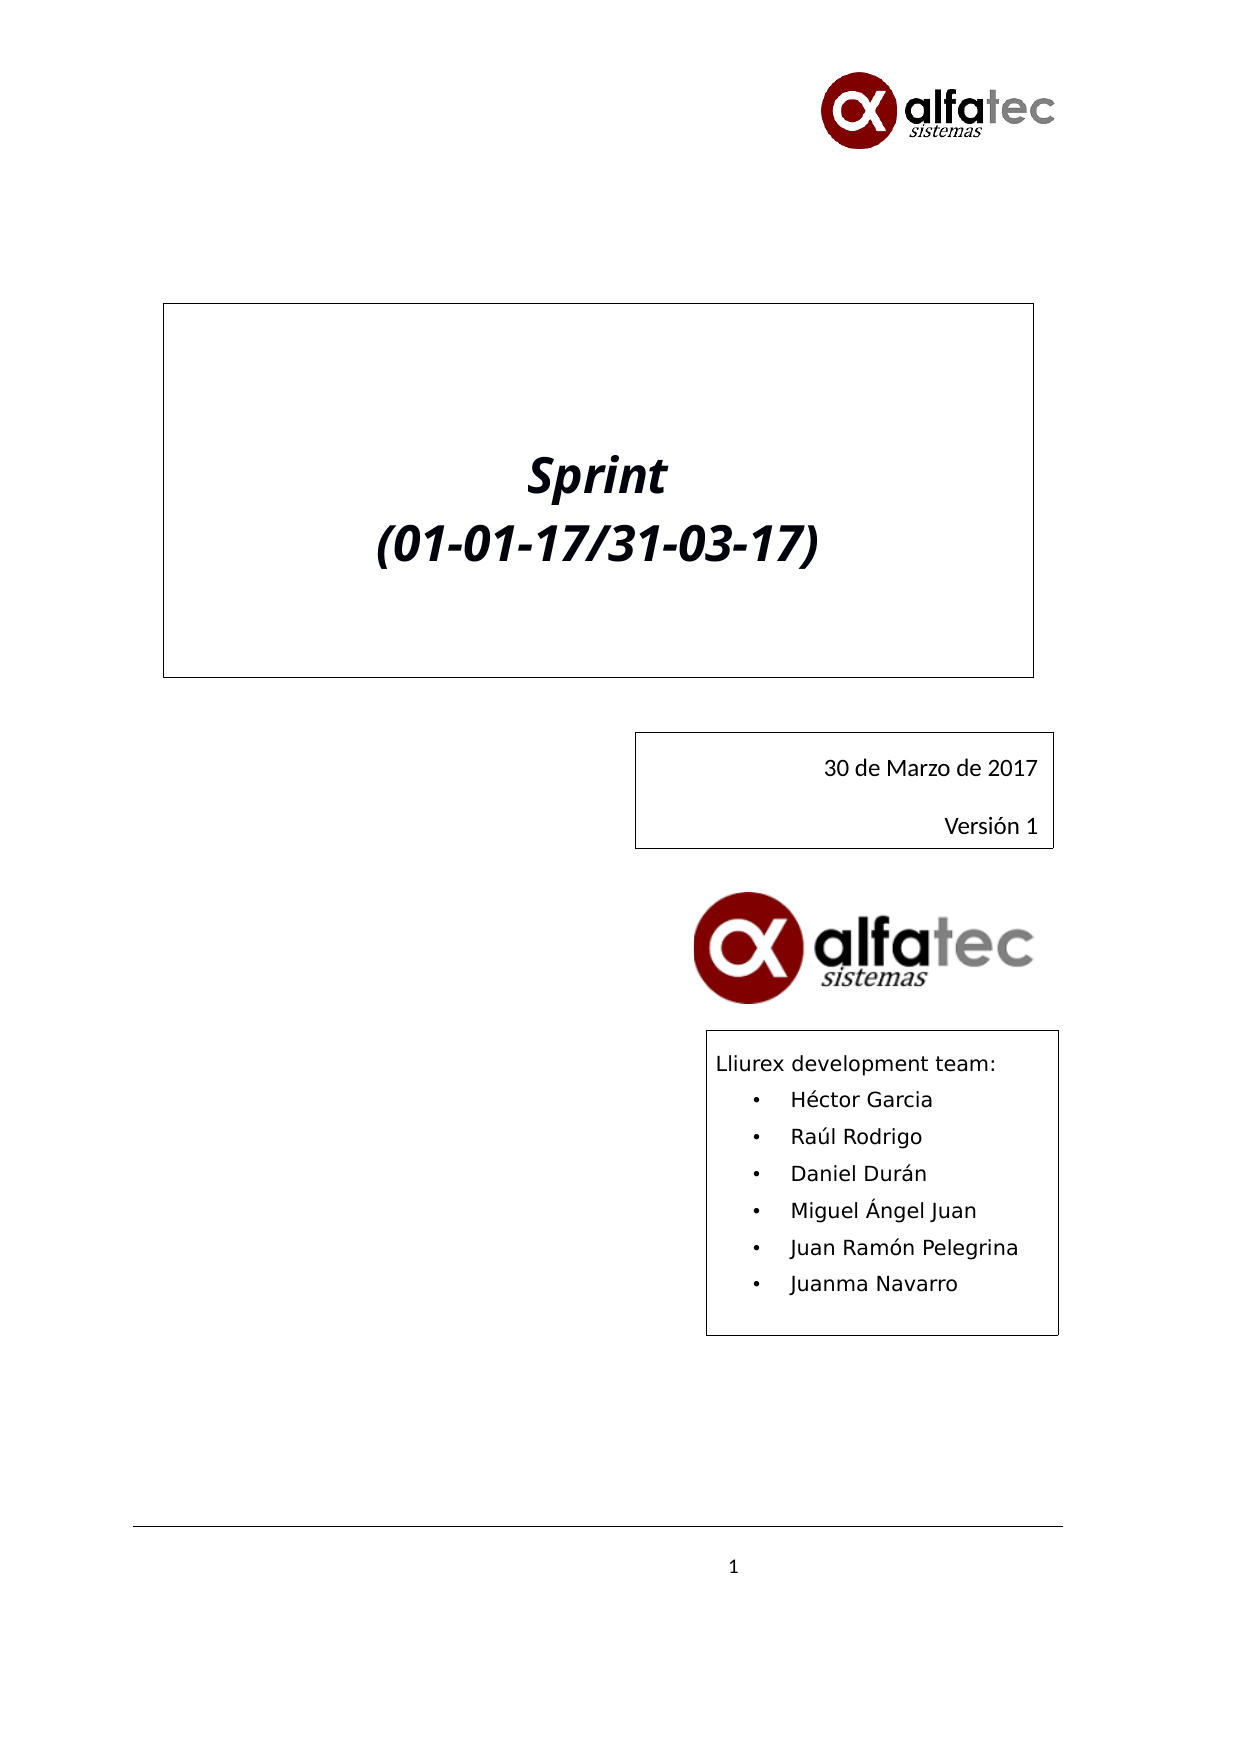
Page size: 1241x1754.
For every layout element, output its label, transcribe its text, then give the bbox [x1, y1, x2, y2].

picture [693, 892, 1037, 1004]
text Sprint [164, 440, 1033, 508]
list Miguel Ángel Juan [753, 1199, 1049, 1223]
list Juanma Navarro [753, 1272, 1049, 1297]
text Versión 1 [650, 810, 1038, 841]
list Héctor Garcia [753, 1088, 1049, 1113]
picture [821, 72, 1057, 149]
text Lliurex development team: [715, 1052, 1049, 1076]
text (01-01-17/31-03-17) [164, 508, 1033, 576]
list Raúl Rodrigo [753, 1125, 1049, 1149]
list Juan Ramón Pelegrina [753, 1236, 1049, 1260]
list Daniel Durán [753, 1162, 1049, 1186]
text 30 de Marzo de 2017 [650, 752, 1038, 782]
